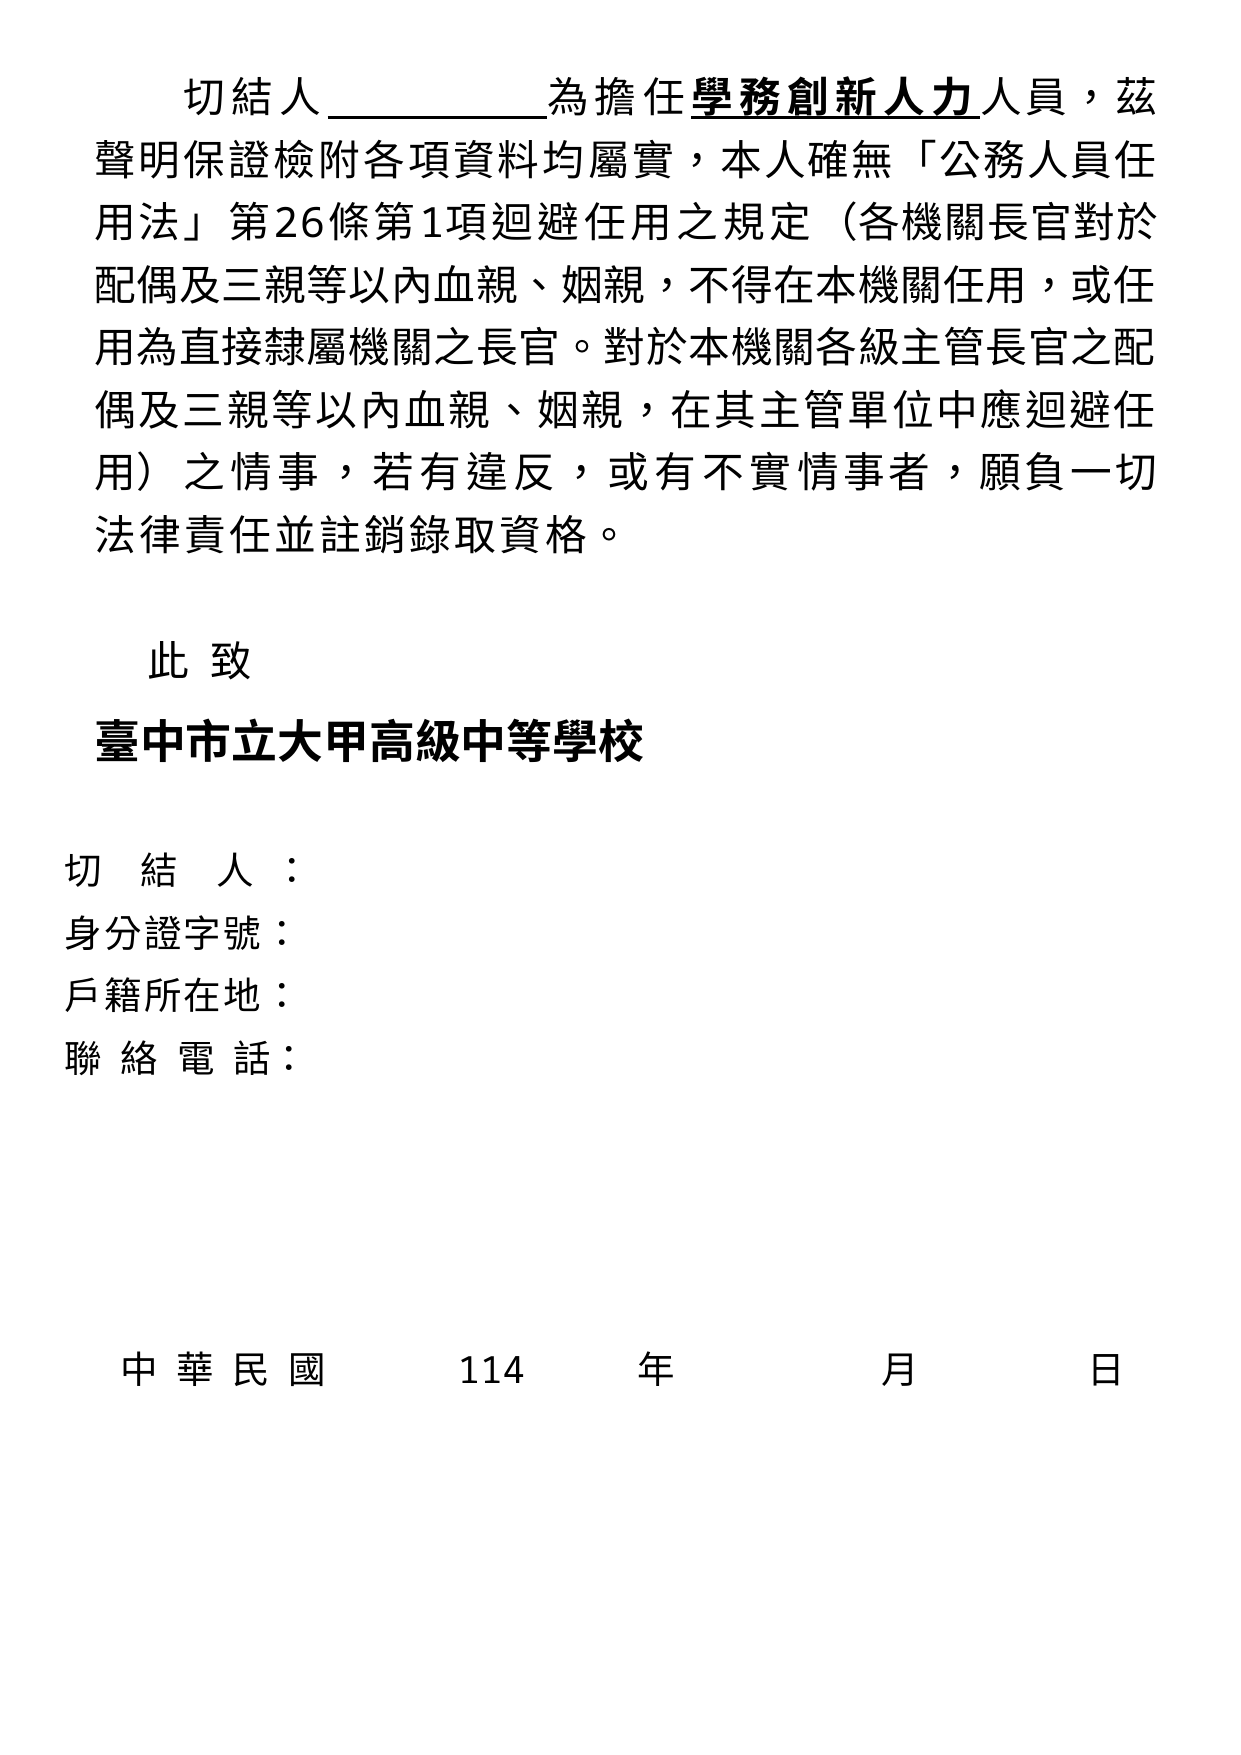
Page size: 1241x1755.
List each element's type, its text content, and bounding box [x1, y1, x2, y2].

subtitle 切結人 為擔任學務創新人力人員，茲聲明保證檢附各項資料均屬實，本人確無「公務人員任用法」第26條第1項迴避任用之規定（各機關長官對於配偶及三親等以內血親、姻親，不得在本機關任用，或任用為直接隸屬機關之長官。對於本機關各級主管長官之配偶及三親等以內血親、姻親，在其主管單位中應迴避任用）之情事，若有違反，或有不實情事者，願負一切法律責任並註銷錄取資格。 [94, 62, 1157, 562]
subtitle 身分證字號： [64, 897, 809, 959]
subtitle 戶籍所在地： [64, 960, 809, 1022]
subtitle 聯 絡 電 話： [64, 1022, 809, 1085]
subtitle 切 結 人 ： [64, 834, 809, 897]
text 中 華 民 國 114 年 月 日 [64, 1340, 1180, 1395]
text 此 致 [64, 626, 1180, 689]
text 臺中市立大甲高級中等學校 [94, 708, 1180, 771]
